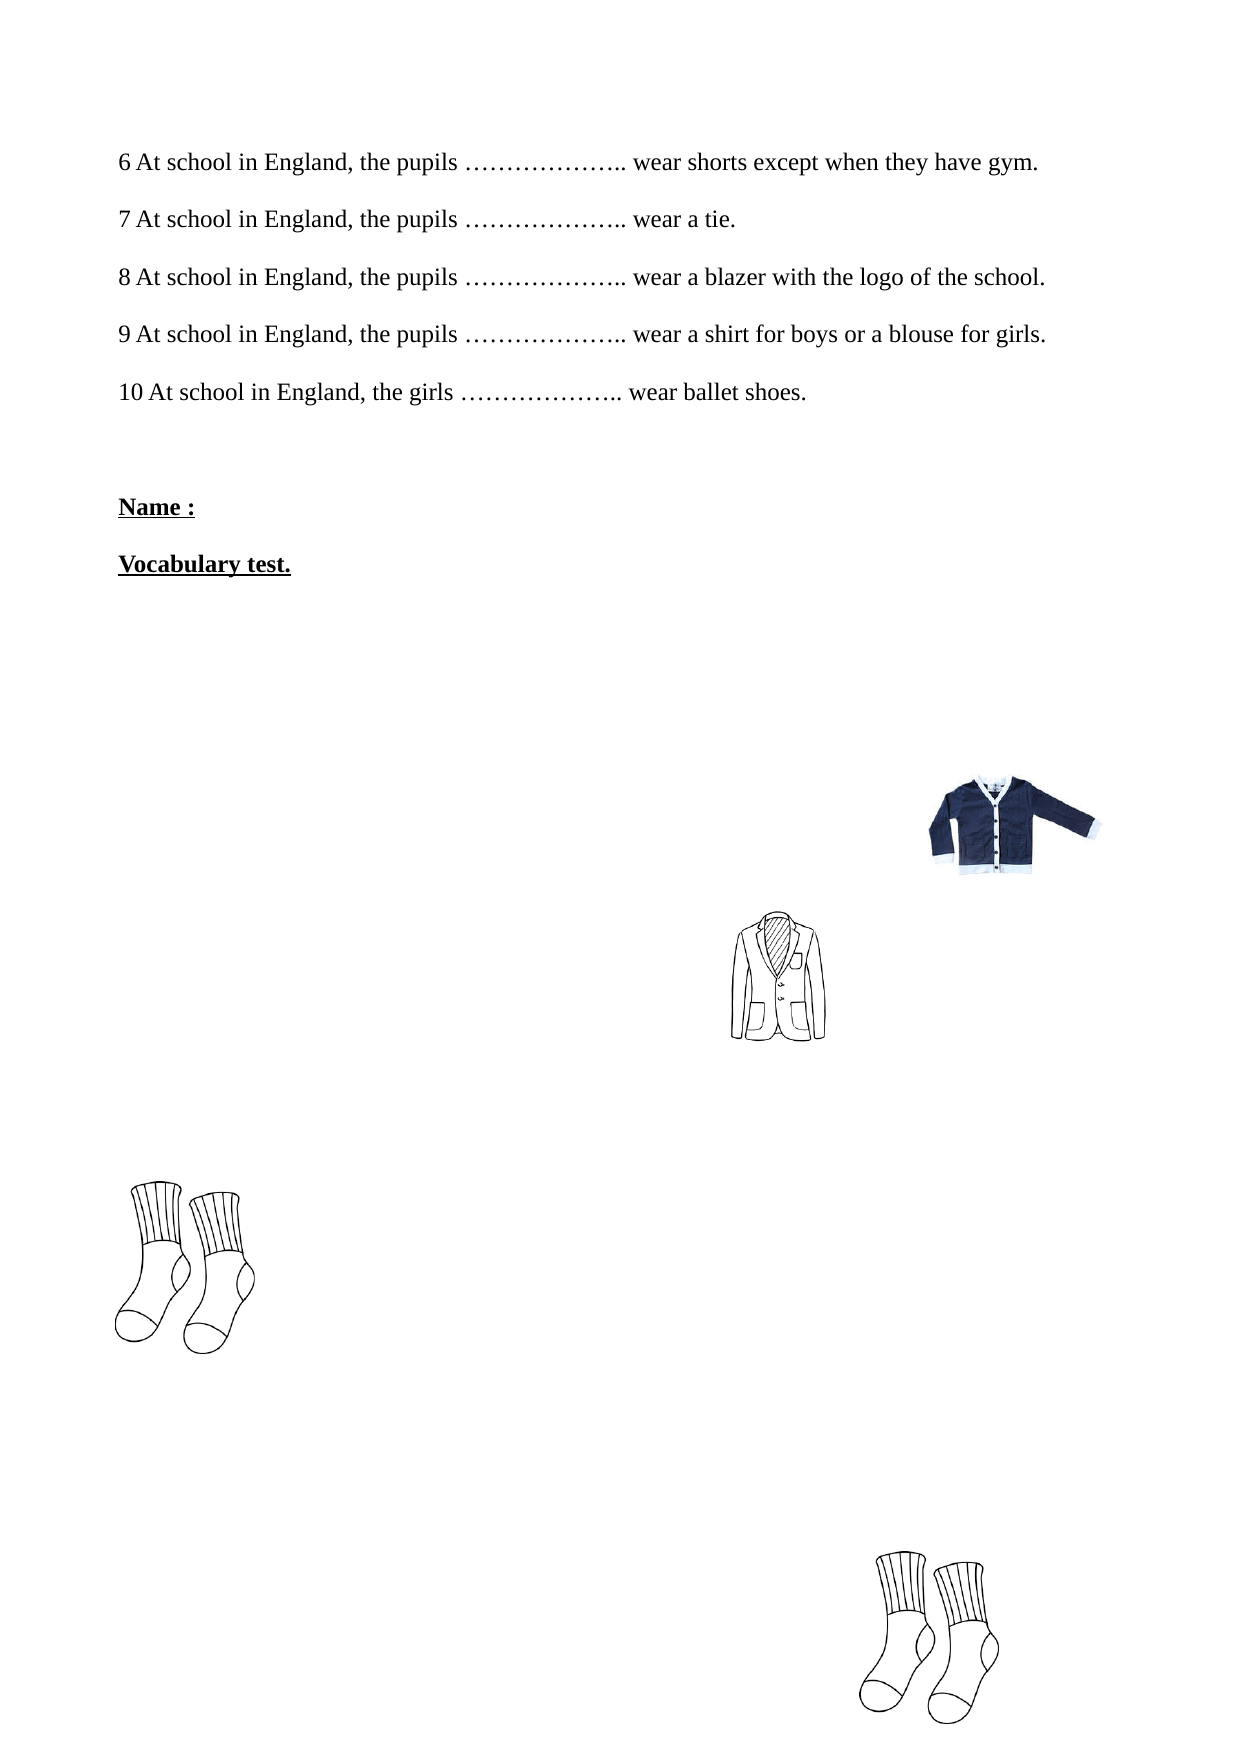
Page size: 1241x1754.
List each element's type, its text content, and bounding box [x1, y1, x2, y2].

text 8 At school in England, the pupils ……………….. wear a blazer with the logo of the school. [118, 262, 1122, 291]
text Name : [118, 492, 1122, 521]
text 7 At school in England, the pupils ……………….. wear a tie. [118, 204, 1122, 233]
text 9 At school in England, the pupils ……………….. wear a shirt for boys or a blouse for girls. [118, 319, 1122, 348]
text 10 At school in England, the girls ……………….. wear ballet shoes. [118, 377, 1122, 406]
picture [859, 1551, 999, 1724]
text 6 At school in England, the pupils ……………….. wear shorts except when they have gym. [118, 147, 1122, 176]
text Vocabulary test. [118, 549, 1122, 578]
picture [115, 1181, 255, 1354]
picture [922, 730, 1106, 917]
picture [709, 908, 847, 1044]
